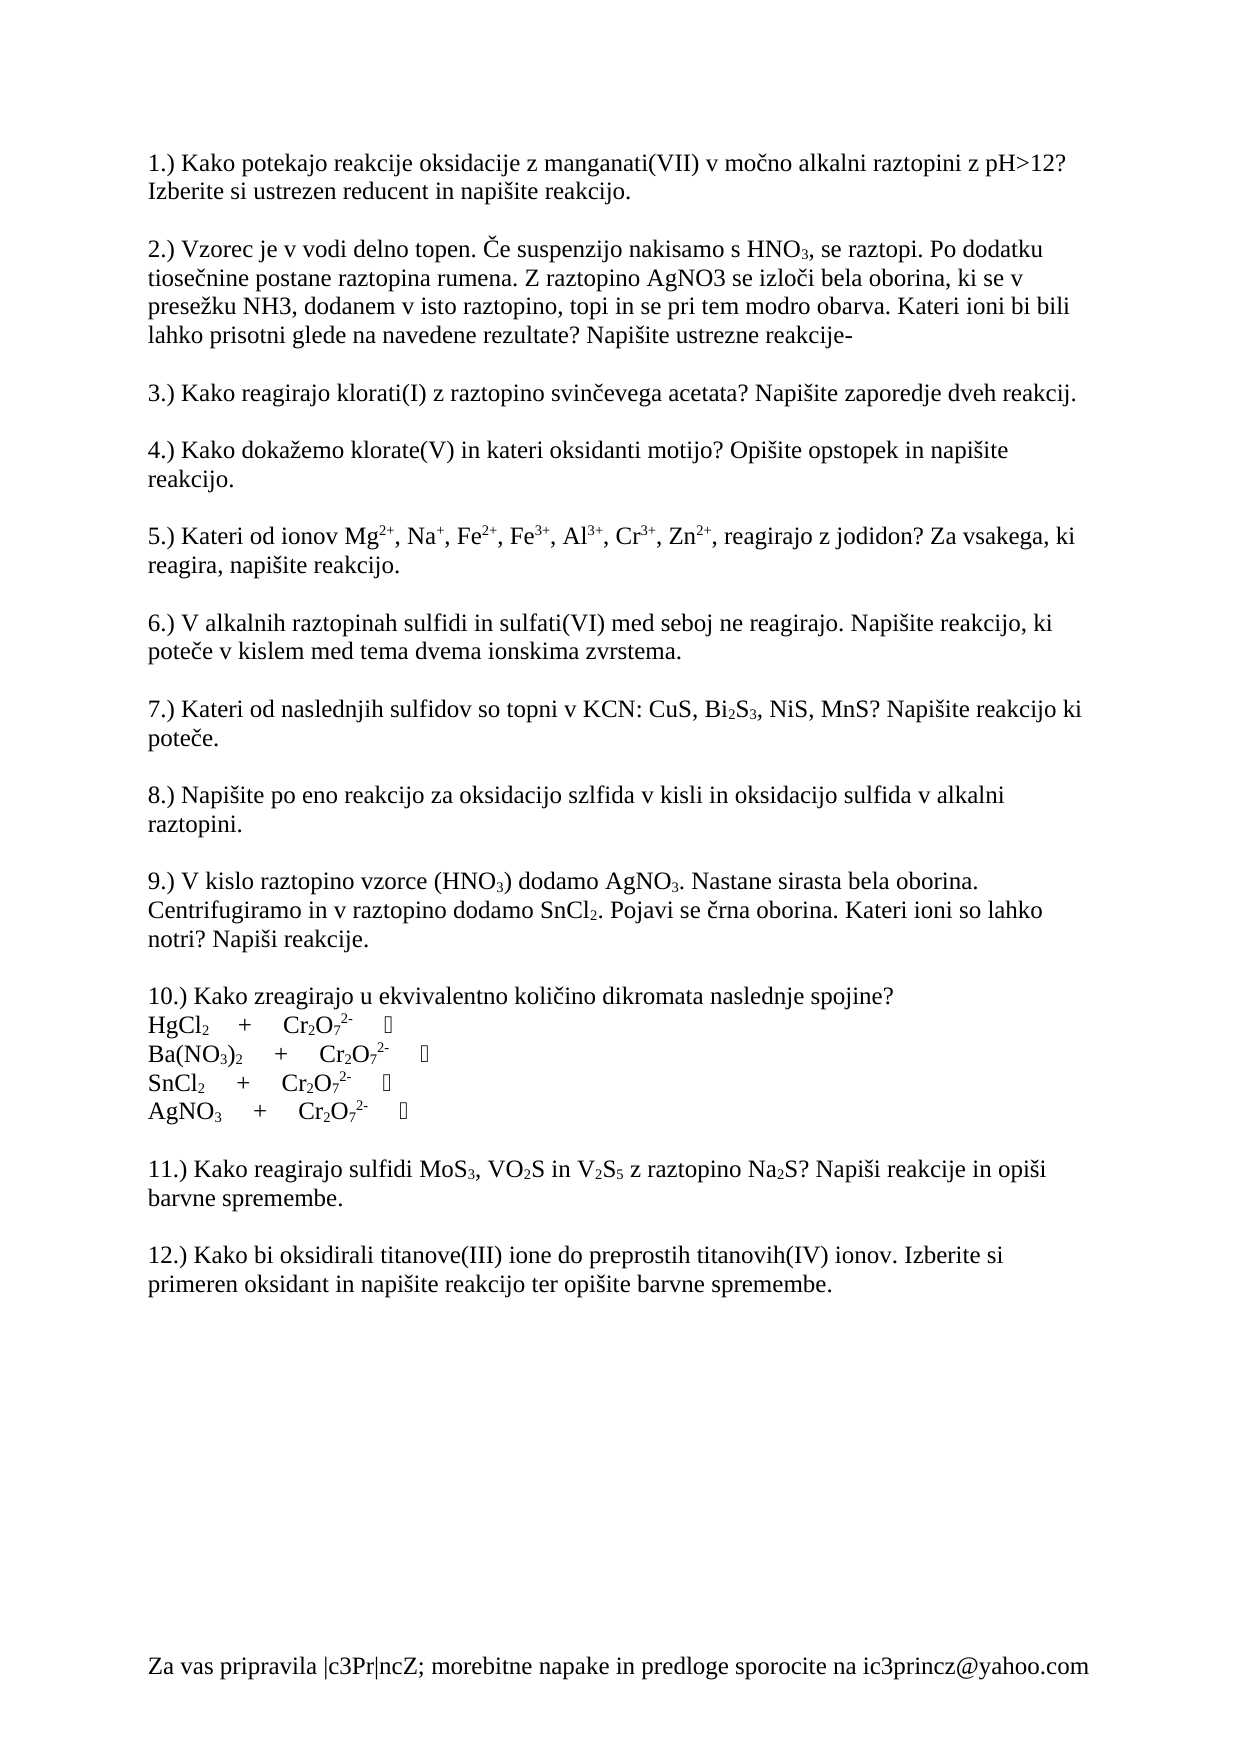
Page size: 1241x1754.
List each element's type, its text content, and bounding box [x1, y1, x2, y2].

text 3.) Kako reagirajo klorati(I) z raztopino svinčevega acetata? Napišite zaporedje dveh reakcij. [148, 378, 1093, 406]
text 1.) Kako potekajo reakcije oksidacije z manganati(VII) v močno alkalni raztopini z pH>12? Izberite si ustrezen reducent in napišite reakcijo. [148, 148, 1093, 205]
text Ba(NO3)2 + Cr2O72-  [148, 1039, 1093, 1068]
text 5.) Kateri od ionov Mg2+, Na+, Fe2+, Fe3+, Al3+, Cr3+, Zn2+, reagirajo z jodidon? Za vsakega, ki reagira, napišite reakcijo. [148, 521, 1093, 579]
text 7.) Kateri od naslednjih sulfidov so topni v KCN: CuS, Bi2S3, NiS, MnS? Napišite reakcijo ki poteče. [148, 694, 1093, 751]
text 11.) Kako reagirajo sulfidi MoS3, VO2S in V2S5 z raztopino Na2S? Napiši reakcije in opiši barvne spremembe. [148, 1154, 1093, 1211]
text HgCl2 + Cr2O72-  [148, 1010, 1093, 1039]
text SnCl2 + Cr2O72-  [148, 1068, 1093, 1096]
text 2.) Vzorec je v vodi delno topen. Če suspenzijo nakisamo s HNO3, se raztopi. Po dodatku tiosečnine postane raztopina rumena. Z raztopino AgNO3 se izloči bela oborina, ki se v presežku NH3, dodanem v isto raztopino, topi in se pri tem modro obarva. Kateri ioni bi bili lahko prisotni glede na navedene rezultate? Napišite ustrezne reakcije- [148, 234, 1093, 349]
text 4.) Kako dokažemo klorate(V) in kateri oksidanti motijo? Opišite opstopek in napišite reakcijo. [148, 435, 1093, 493]
text 6.) V alkalnih raztopinah sulfidi in sulfati(VI) med seboj ne reagirajo. Napišite reakcijo, ki poteče v kislem med tema dvema ionskima zvrstema. [148, 608, 1093, 665]
text AgNO3 + Cr2O72-  [148, 1096, 1093, 1125]
text 12.) Kako bi oksidirali titanove(III) ione do preprostih titanovih(IV) ionov. Izberite si primeren oksidant in napišite reakcijo ter opišite barvne spremembe. [148, 1240, 1093, 1298]
text 8.) Napišite po eno reakcijo za oksidacijo szlfida v kisli in oksidacijo sulfida v alkalni raztopini. [148, 780, 1093, 838]
text 10.) Kako zreagirajo u ekvivalentno količino dikromata naslednje spojine? [148, 981, 1093, 1010]
text 9.) V kislo raztopino vzorce (HNO3) dodamo AgNO3. Nastane sirasta bela oborina. Centrifugiramo in v raztopino dodamo SnCl2. Pojavi se črna oborina. Kateri ioni so lahko notri? Napiši reakcije. [148, 866, 1093, 953]
